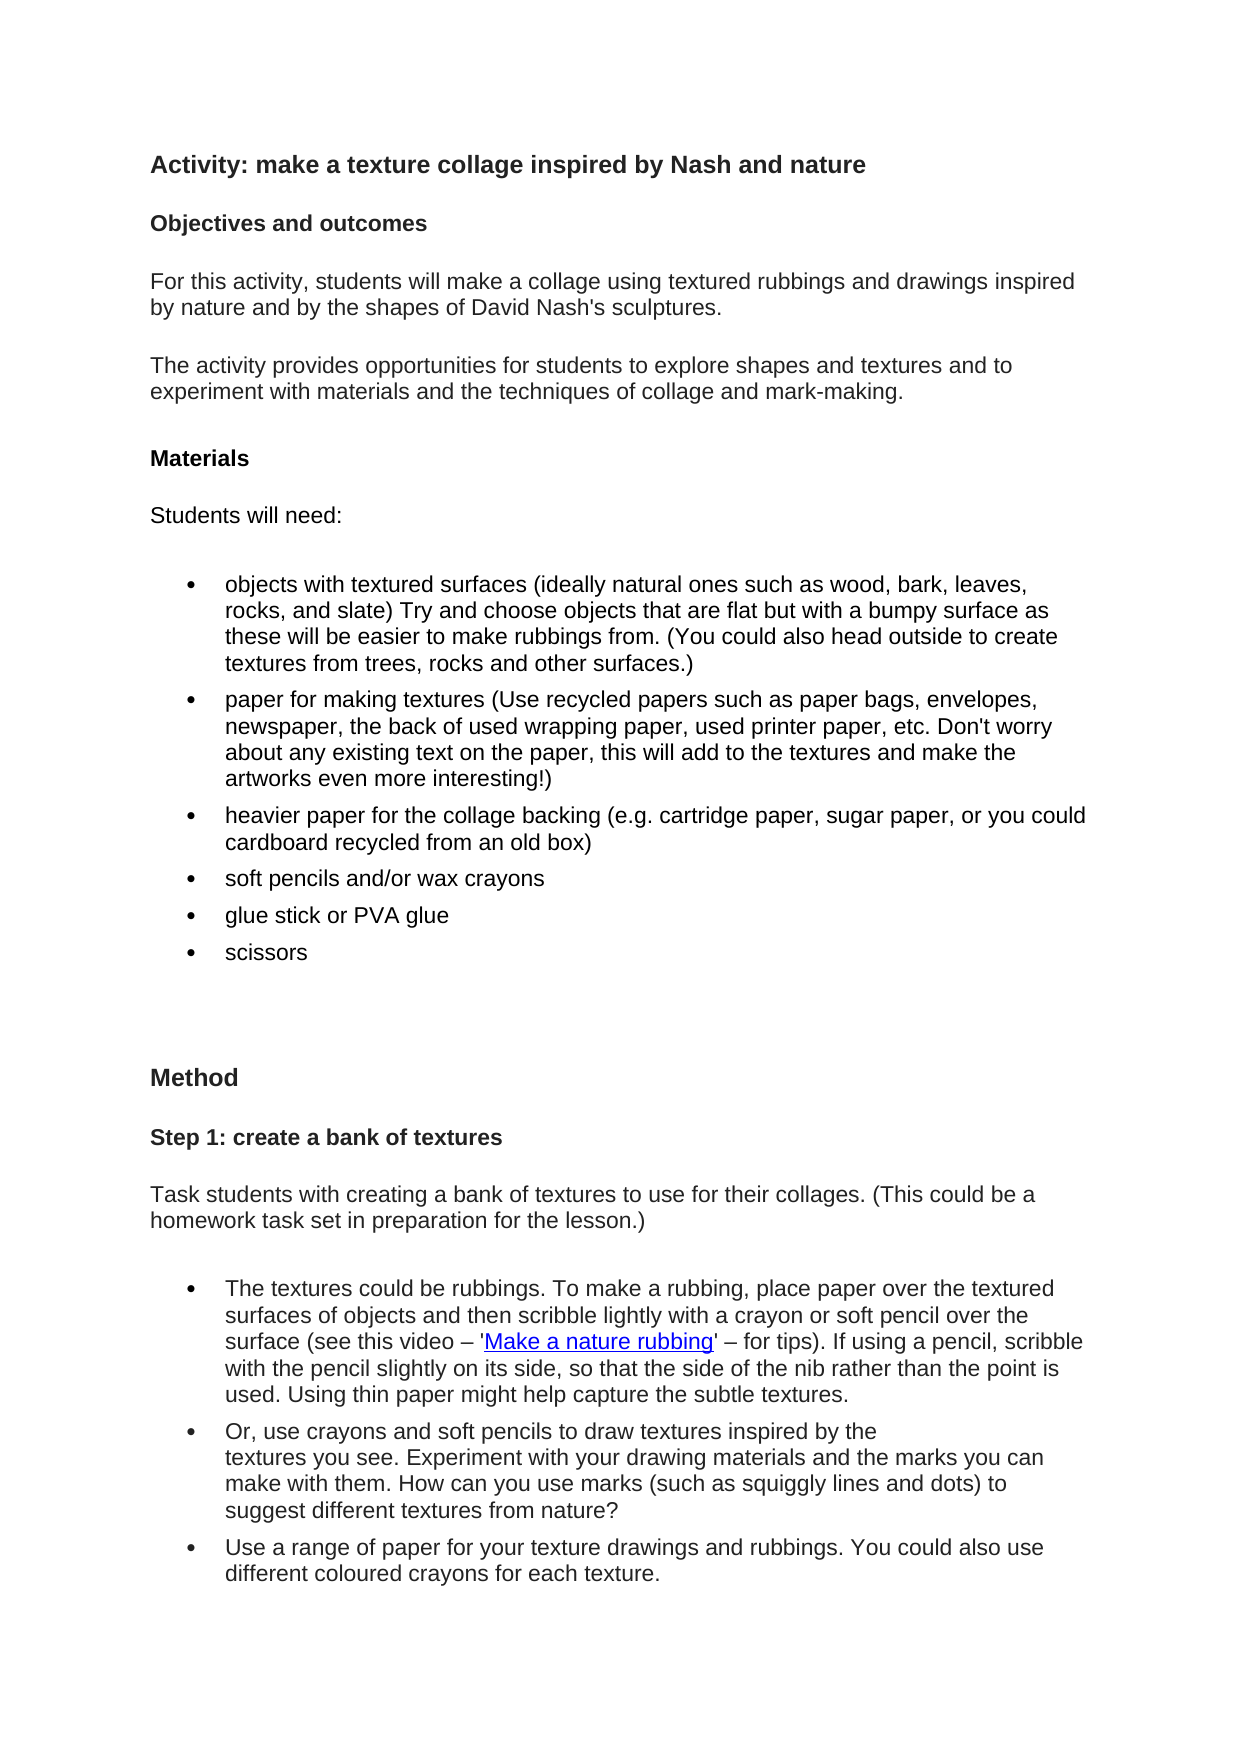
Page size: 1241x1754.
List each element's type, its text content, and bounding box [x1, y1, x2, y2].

text For this activity, students will make a collage using textured rubbings and drawings inspired by nature and by the shapes of David Nash's sculptures. [150, 268, 1090, 320]
text Objectives and outcomes [150, 210, 1090, 236]
list heavier paper for the collage backing (e.g. cartridge paper, sugar paper, or you could cardboard recycled from an old box) [187, 802, 1090, 855]
list Use a range of paper for your texture drawings and rubbings. You could also use different coloured crayons for each texture. [187, 1533, 1090, 1586]
list The textures could be rubbings. To make a rubbing, place paper over the textured surfaces of objects and then scribble lightly with a crayon or soft pencil over the surface (see this video – 'Make a nature rubbing' – for tips). If using a pencil, scribble with the pencil slightly on its side, so that the side of the nib rather than the point is used. Using thin paper might help capture the subtle textures. [187, 1275, 1090, 1407]
list objects with textured surfaces (ideally natural ones such as wood, bark, leaves, rocks, and slate) Try and choose objects that are flat but with a bumpy surface as these will be easier to make rubbings from. (You could also head outside to create textures from trees, rocks and other surfaces.) [187, 571, 1090, 676]
list Or, use crayons and soft pencils to draw textures inspired by the textures you see. Experiment with your drawing materials and the marks you can make with them. How can you use marks (such as squiggly lines and dots) to suggest different textures from nature? [187, 1418, 1090, 1523]
text Task students with creating a bank of textures to use for their collages. (This could be a homework task set in preparation for the lesson.) [150, 1181, 1090, 1234]
subtitle Materials [150, 445, 1090, 471]
subtitle Activity: make a texture collage inspired by Nash and nature [150, 150, 1090, 179]
text Step 1: create a bank of textures [150, 1123, 1090, 1150]
list soft pencils and/or wax crayons [187, 865, 1090, 892]
text Students will need: [150, 502, 1090, 529]
list scissors [187, 939, 1090, 965]
text The activity provides opportunities for students to explore shapes and textures and to experiment with materials and the techniques of collage and mark-making. [150, 352, 1090, 404]
list glue stick or PVA glue [187, 902, 1090, 928]
list paper for making textures (Use recycled papers such as paper bags, envelopes, newspaper, the back of used wrapping paper, used printer paper, etc. Don't worry about any existing text on the paper, this will add to the textures and make the artworks even more interesting!) [187, 686, 1090, 792]
subtitle Method [150, 1063, 1090, 1092]
